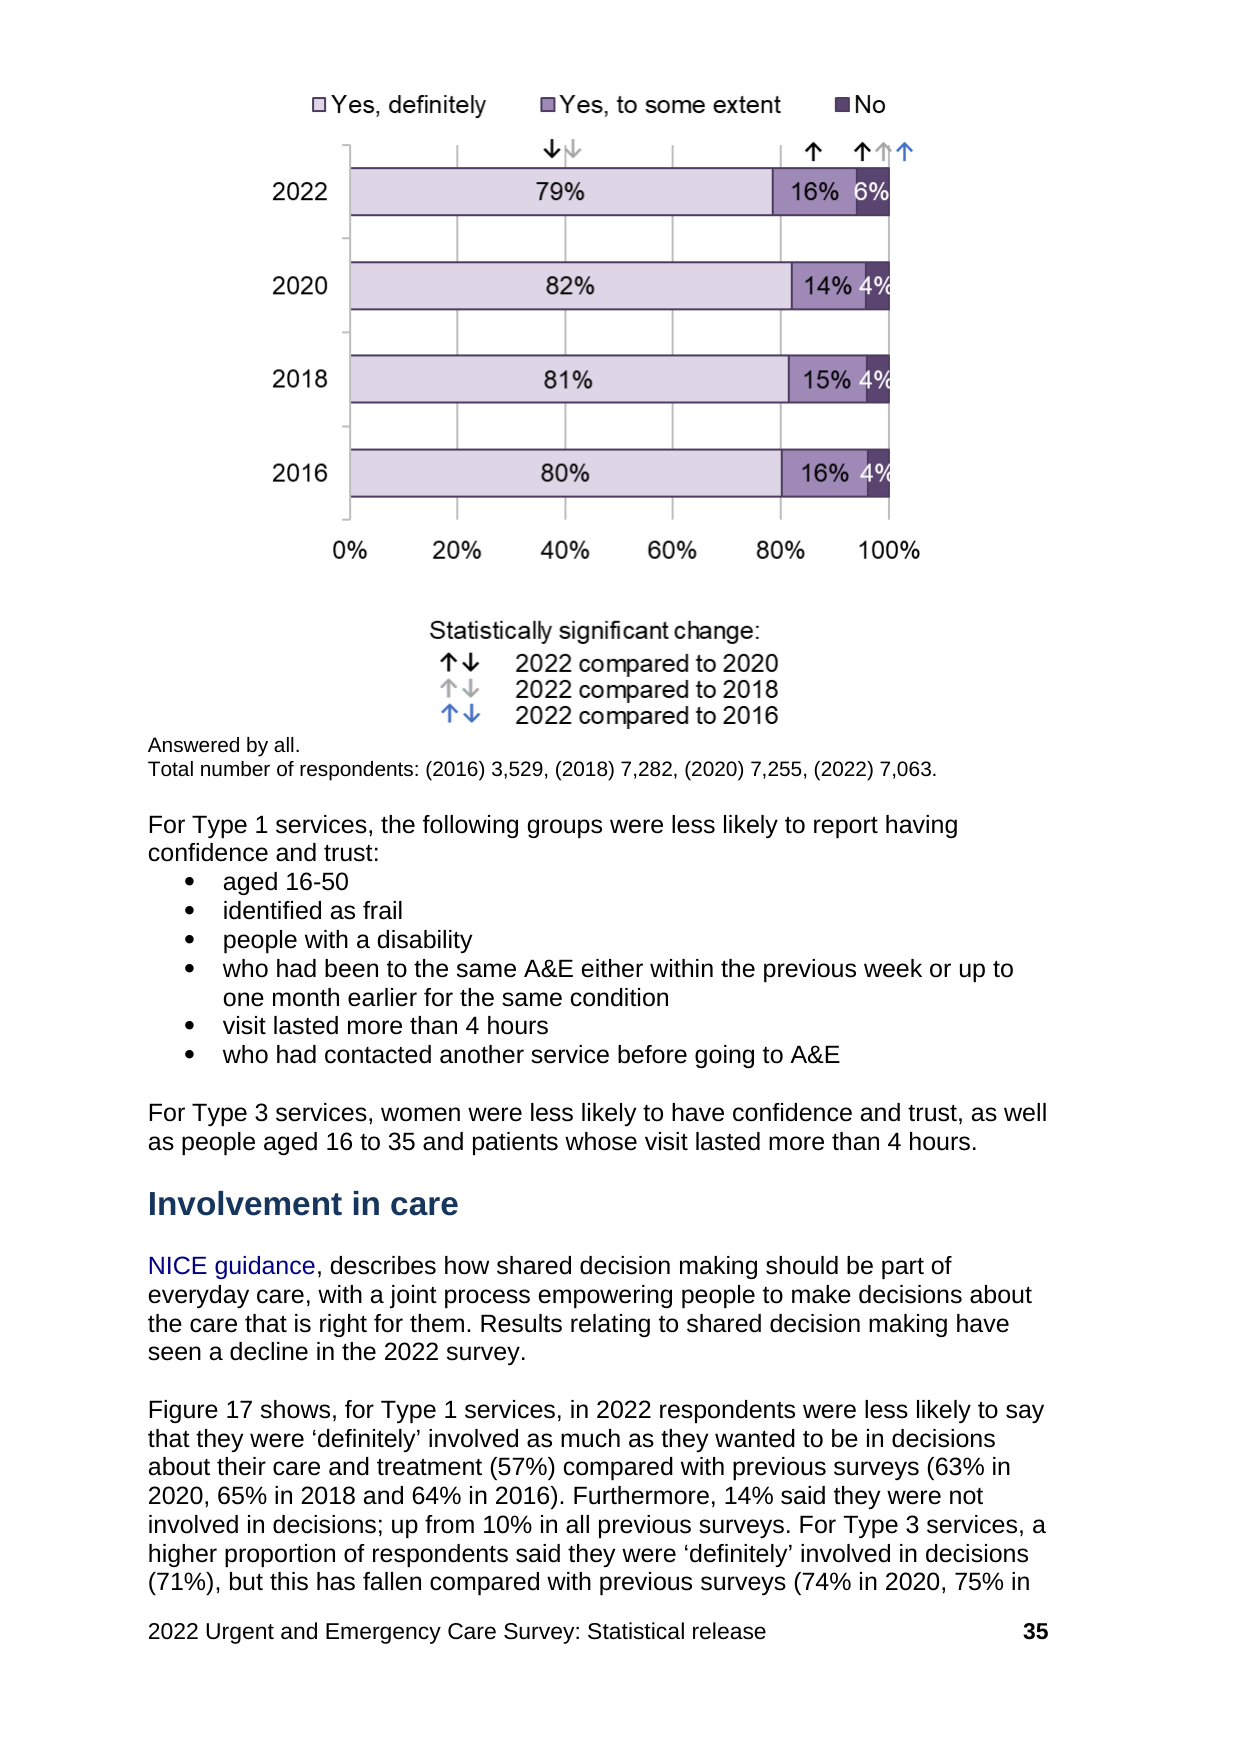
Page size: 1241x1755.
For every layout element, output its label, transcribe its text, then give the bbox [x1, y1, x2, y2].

text For Type 1 services, the following groups were less likely to report having confidence and trust: [148, 809, 1048, 867]
subtitle Involvement in care [148, 1184, 1048, 1222]
list identified as frail [185, 896, 1048, 925]
list who had been to the same A&E either within the previous week or up to one month earlier for the same condition [185, 954, 1048, 1011]
text NICE guidance, describes how shared decision making should be part of everyday care, with a joint process empowering people to make decisions about the care that is right for them. Results relating to shared decision making have seen a decline in the 2022 survey. [148, 1251, 1048, 1366]
text For Type 3 services, women were less likely to have confidence and trust, as well as people aged 16 to 35 and patients whose visit lasted more than 4 hours. [148, 1098, 1048, 1155]
list people with a disability [185, 925, 1048, 954]
text Total number of respondents: (2016) 3,529, (2018) 7,282, (2020) 7,255, (2022) 7,063. [148, 757, 1048, 781]
list who had contacted another service before going to A&E [185, 1040, 1048, 1069]
list aged 16-50 [185, 867, 1048, 896]
text Figure 17 shows, for Type 1 services, in 2022 respondents were less likely to say that they were ‘definitely’ involved as much as they wanted to be in decisions about their care and treatment (57%) compared with previous surveys (63% in 2020, 65% in 2018 and 64% in 2016). Furthermore, 14% said they were not involved in decisions; up from 10% in all previous surveys. For Type 3 services, a higher proportion of respondents said they were ‘definitely’ involved in decisions (71%), but this has fallen compared with previous surveys (74% in 2020, 75% in [148, 1395, 1048, 1596]
list visit lasted more than 4 hours [185, 1011, 1048, 1040]
text Answered by all. [148, 733, 1048, 757]
